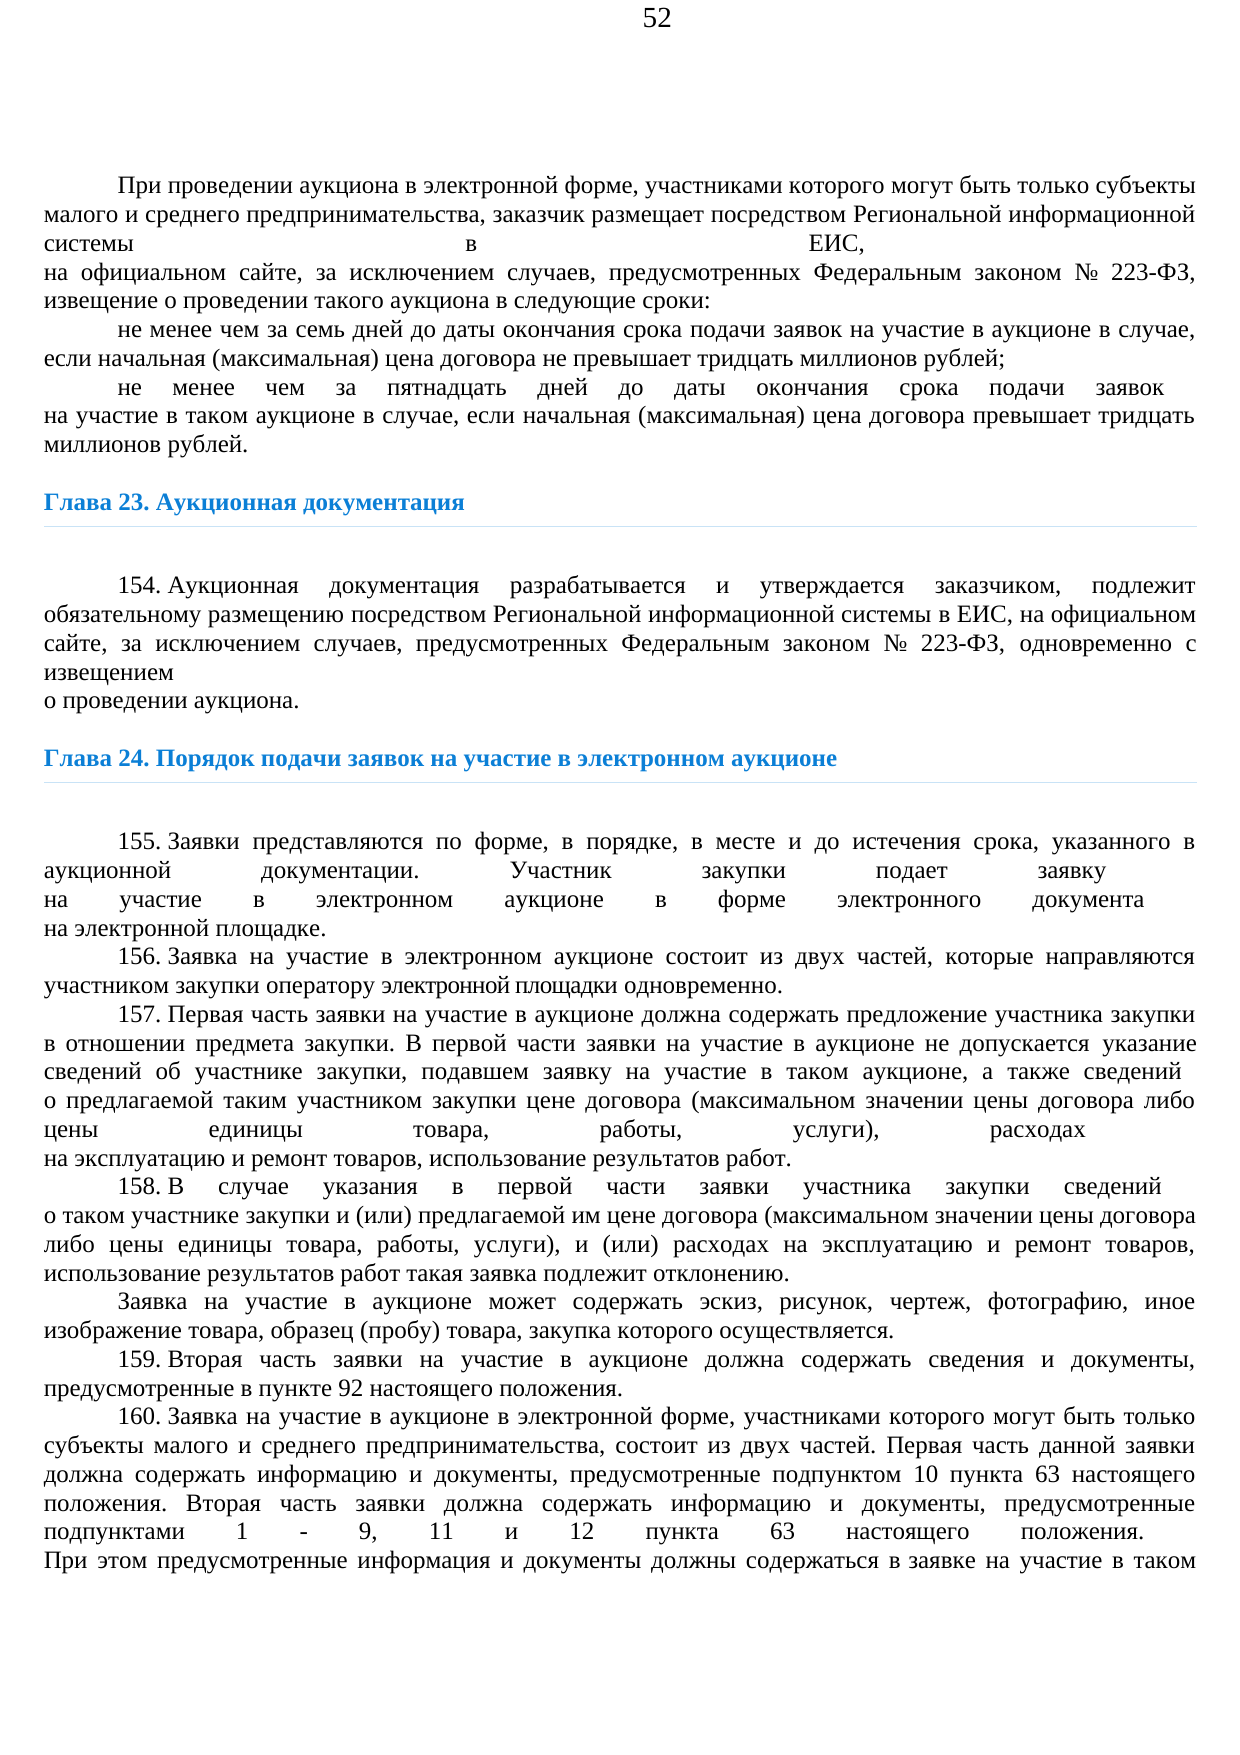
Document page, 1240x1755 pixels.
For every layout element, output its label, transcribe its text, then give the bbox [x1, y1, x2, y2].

text 155. Заявки представляются по форме, в порядке, в месте и до истечения срока, указанного в аукционной документации. Участник закупки подает заявку на участие в электронном аукционе в форме электронного документа на электронной площадке. [43, 826, 1197, 941]
subtitle Глава 24. Порядок подачи заявок на участие в электронном аукционе [43, 743, 1197, 783]
text 156. Заявка на участие в электронном аукционе состоит из двух частей, которые направляются участником закупки оператору электронной площадки одновременно. [43, 941, 1197, 999]
text 159. Вторая часть заявки на участие в аукционе должна содержать сведения и документы, предусмотренные в пункте 92 настоящего положения. [43, 1344, 1197, 1401]
text 160. Заявка на участие в аукционе в электронной форме, участниками которого могут быть только субъекты малого и среднего предпринимательства, состоит из двух частей. Первая часть данной заявки должна содержать информацию и документы, предусмотренные подпунктом 10 пункта 63 настоящего положения. Вторая часть заявки должна содержать информацию и документы, предусмотренные подпунктами 1 - 9, 11 и 12 пункта 63 настоящего положения. При этом предусмотренные информация и документы должны содержаться в заявке на участие в таком [43, 1401, 1197, 1574]
text не менее чем за семь дней до даты окончания срока подачи заявок на участие в аукционе в случае, если начальная (максимальная) цена договора не превышает тридцать миллионов рублей; [43, 314, 1197, 372]
text При проведении аукциона в электронной форме, участниками которого могут быть только субъекты малого и среднего предпринимательства, заказчик размещает посредством Региональной информационной системы в ЕИС, на официальном сайте, за исключением случаев, предусмотренных Федеральным законом № 223-ФЗ, извещение о проведении такого аукциона в следующие сроки: [43, 171, 1197, 314]
text не менее чем за пятнадцать дней до даты окончания срока подачи заявок на участие в таком аукционе в случае, если начальная (максимальная) цена договора превышает тридцать миллионов рублей. [43, 372, 1197, 458]
text Заявка на участие в аукционе может содержать эскиз, рисунок, чертеж, фотографию, иное изображение товара, образец (пробу) товара, закупка которого осуществляется. [43, 1286, 1197, 1344]
text 157. Первая часть заявки на участие в аукционе должна содержать предложение участника закупки в отношении предмета закупки. В первой части заявки на участие в аукционе не допускается указание сведений об участнике закупки, подавшем заявку на участие в таком аукционе, а также сведений о предлагаемой таким участником закупки цене договора (максимальном значении цены договора либо цены единицы товара, работы, услуги), расходах на эксплуатацию и ремонт товаров, использование результатов работ. [43, 999, 1197, 1171]
text 158. В случае указания в первой части заявки участника закупки сведений о таком участнике закупки и (или) предлагаемой им цене договора (максимальном значении цены договора либо цены единицы товара, работы, услуги), и (или) расходах на эксплуатацию и ремонт товаров, использование результатов работ такая заявка подлежит отклонению. [43, 1171, 1197, 1286]
text 154. Аукционная документация разрабатывается и утверждается заказчиком, подлежит обязательному размещению посредством Региональной информационной системы в ЕИС, на официальном сайте, за исключением случаев, предусмотренных Федеральным законом № 223-ФЗ, одновременно с извещением о проведении аукциона. [43, 570, 1197, 714]
subtitle Глава 23. Аукционная документация [43, 487, 1197, 527]
